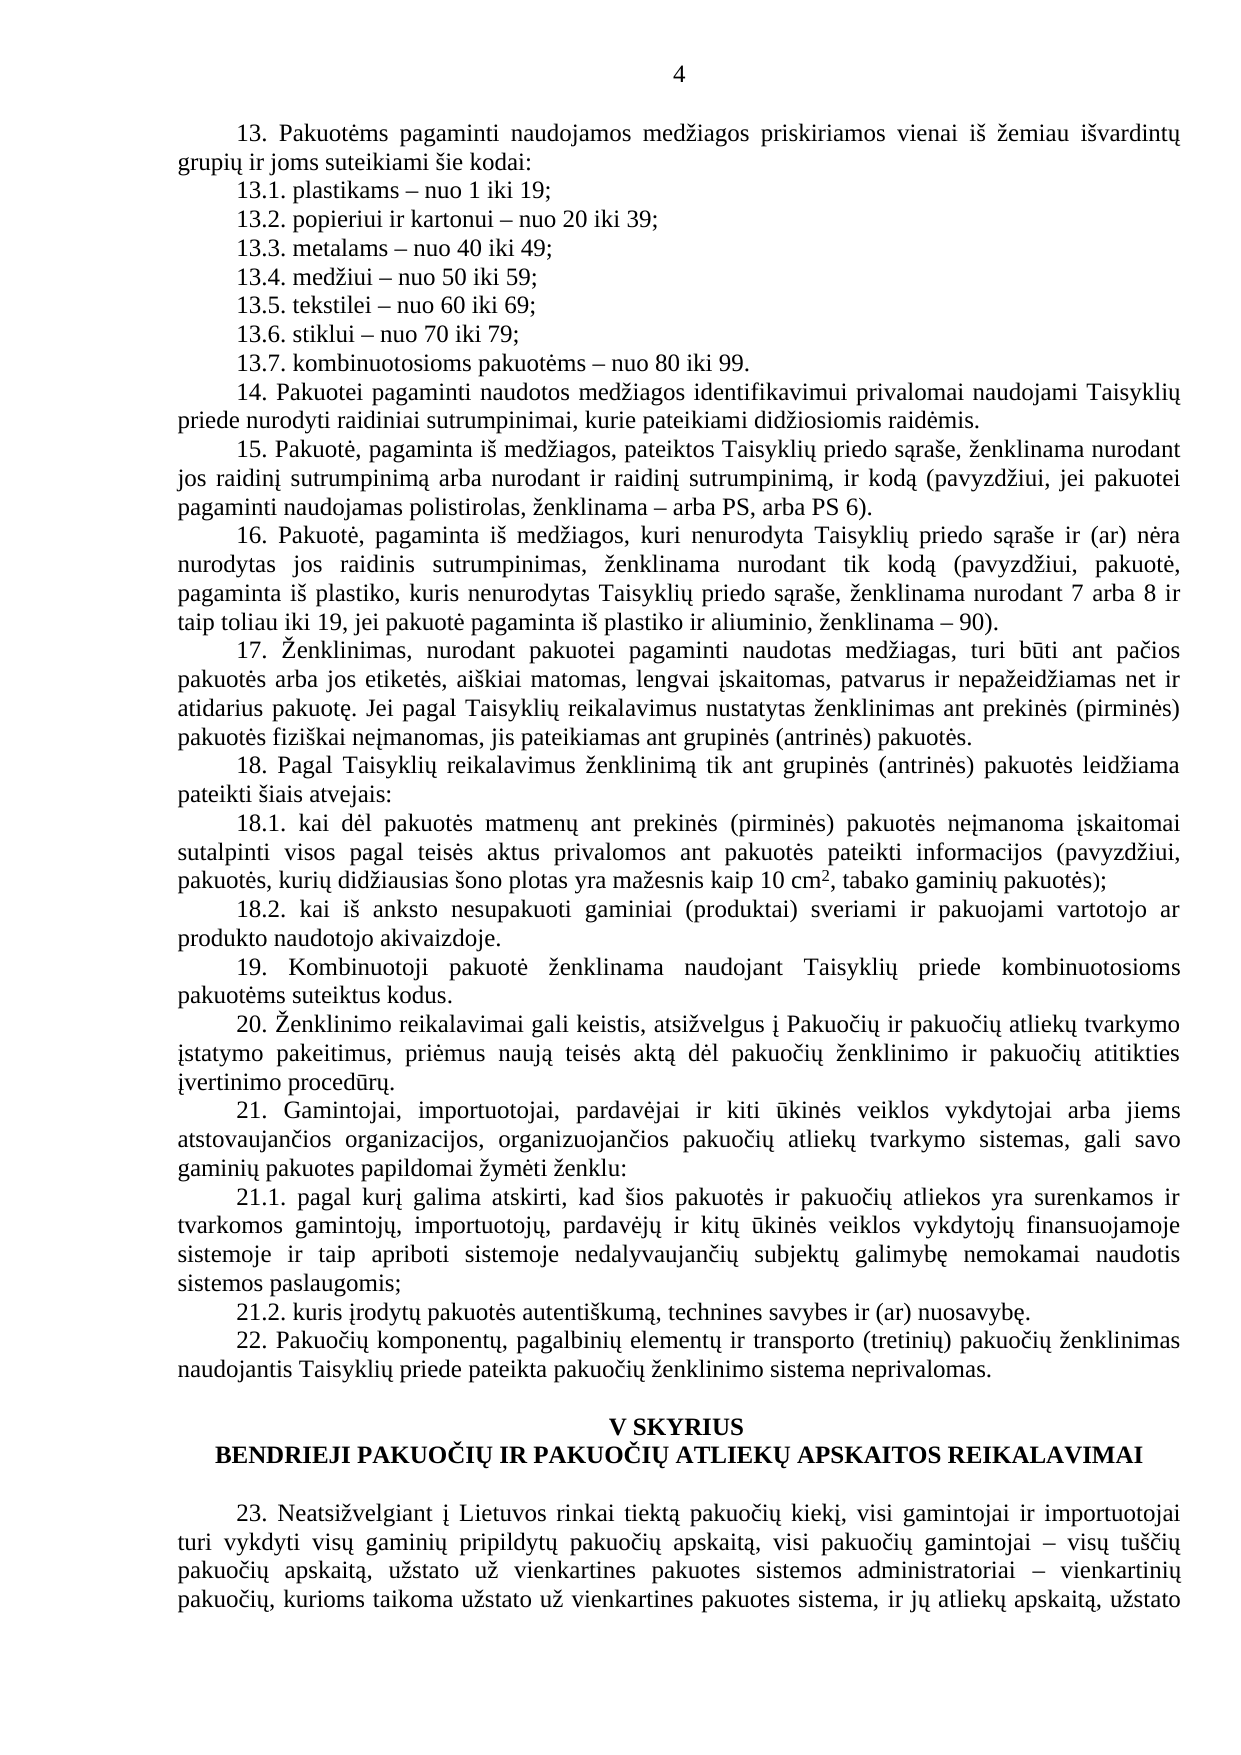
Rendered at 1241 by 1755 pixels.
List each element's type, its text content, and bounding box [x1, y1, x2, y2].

text 13.1. plastikams – nuo 1 iki 19; [177, 176, 1181, 204]
text 19. Kombinuotoji pakuotė ženklinama naudojant Taisyklių priede kombinuotosioms pakuotėms suteiktus kodus. [177, 952, 1181, 1009]
text 21.2. kuris įrodytų pakuotės autentiškumą, technines savybes ir (ar) nuosavybę. [177, 1297, 1181, 1326]
text 16. Pakuotė, pagaminta iš medžiagos, kuri nenurodyta Taisyklių priedo sąraše ir (ar) nėra nurodytas jos raidinis sutrumpinimas, ženklinama nurodant tik kodą (pavyzdžiui, pakuotė, pagaminta iš plastiko, kuris nenurodytas Taisyklių priedo sąraše, ženklinama nurodant 7 arba 8 ir taip toliau iki 19, jei pakuotė pagaminta iš plastiko ir aliuminio, ženklinama – 90). [177, 521, 1181, 636]
text 14. Pakuotei pagaminti naudotos medžiagos identifikavimui privalomai naudojami Taisyklių priede nurodyti raidiniai sutrumpinimai, kurie pateikiami didžiosiomis raidėmis. [177, 377, 1181, 434]
text 21. Gamintojai, importuotojai, pardavėjai ir kiti ūkinės veiklos vykdytojai arba jiems atstovaujančios organizacijos, organizuojančios pakuočių atliekų tvarkymo sistemas, gali savo gaminių pakuotes papildomai žymėti ženklu: [177, 1096, 1181, 1182]
text 22. Pakuočių komponentų, pagalbinių elementų ir transporto (tretinių) pakuočių ženklinimas naudojantis Taisyklių priede pateikta pakuočių ženklinimo sistema neprivalomas. [177, 1326, 1181, 1383]
text 13.2. popieriui ir kartonui – nuo 20 iki 39; [177, 204, 1181, 233]
text 13.4. medžiui – nuo 50 iki 59; [177, 262, 1181, 291]
text 13.3. metalams – nuo 40 iki 49; [177, 233, 1181, 262]
text beNdrieji PAKUOČIŲ ir pakuočių atliekų APSKAITos reikalavimai [177, 1441, 1181, 1469]
text 18. Pagal Taisyklių reikalavimus ženklinimą tik ant grupinės (antrinės) pakuotės leidžiama pateikti šiais atvejais: [177, 751, 1181, 808]
text 20. Ženklinimo reikalavimai gali keistis, atsižvelgus į Pakuočių ir pakuočių atliekų tvarkymo įstatymo pakeitimus, priėmus naują teisės aktą dėl pakuočių ženklinimo ir pakuočių atitikties įvertinimo procedūrų. [177, 1009, 1181, 1096]
text 13.6. stiklui – nuo 70 iki 79; [177, 319, 1181, 348]
text 18.2. kai iš anksto nesupakuoti gaminiai (produktai) sveriami ir pakuojami vartotojo ar produkto naudotojo akivaizdoje. [177, 894, 1181, 952]
text 13.5. tekstilei – nuo 60 iki 69; [177, 291, 1181, 319]
text 21.1. pagal kurį galima atskirti, kad šios pakuotės ir pakuočių atliekos yra surenkamos ir tvarkomos gamintojų, importuotojų, pardavėjų ir kitų ūkinės veiklos vykdytojų finansuojamoje sistemoje ir taip apriboti sistemoje nedalyvaujančių subjektų galimybę nemokamai naudotis sistemos paslaugomis; [177, 1182, 1181, 1297]
text V SKYRIUS [177, 1412, 1181, 1441]
text 18.1. kai dėl pakuotės matmenų ant prekinės (pirminės) pakuotės neįmanoma įskaitomai sutalpinti visos pagal teisės aktus privalomos ant pakuotės pateikti informacijos (pavyzdžiui, pakuotės, kurių didžiausias šono plotas yra mažesnis kaip 10 cm2, tabako gaminių pakuotės); [177, 808, 1181, 894]
text 15. Pakuotė, pagaminta iš medžiagos, pateiktos Taisyklių priedo sąraše, ženklinama nurodant jos raidinį sutrumpinimą arba nurodant ir raidinį sutrumpinimą, ir kodą (pavyzdžiui, jei pakuotei pagaminti naudojamas polistirolas, ženklinama – arba PS, arba PS 6). [177, 434, 1181, 521]
text 13.7. kombinuotosioms pakuotėms – nuo 80 iki 99. [177, 348, 1181, 377]
text 23. Neatsižvelgiant į Lietuvos rinkai tiektą pakuočių kiekį, visi gamintojai ir importuotojai turi vykdyti visų gaminių pripildytų pakuočių apskaitą, visi pakuočių gamintojai – visų tuščių pakuočių apskaitą, užstato už vienkartines pakuotes sistemos administratoriai – vienkartinių pakuočių, kurioms taikoma užstato už vienkartines pakuotes sistema, ir jų atliekų apskaitą, užstato [177, 1498, 1181, 1613]
text 17. Ženklinimas, nurodant pakuotei pagaminti naudotas medžiagas, turi būti ant pačios pakuotės arba jos etiketės, aiškiai matomas, lengvai įskaitomas, patvarus ir nepažeidžiamas net ir atidarius pakuotę. Jei pagal Taisyklių reikalavimus nustatytas ženklinimas ant prekinės (pirminės) pakuotės fiziškai neįmanomas, jis pateikiamas ant grupinės (antrinės) pakuotės. [177, 636, 1181, 751]
text 13. Pakuotėms pagaminti naudojamos medžiagos priskiriamos vienai iš žemiau išvardintų grupių ir joms suteikiami šie kodai: [177, 118, 1181, 176]
